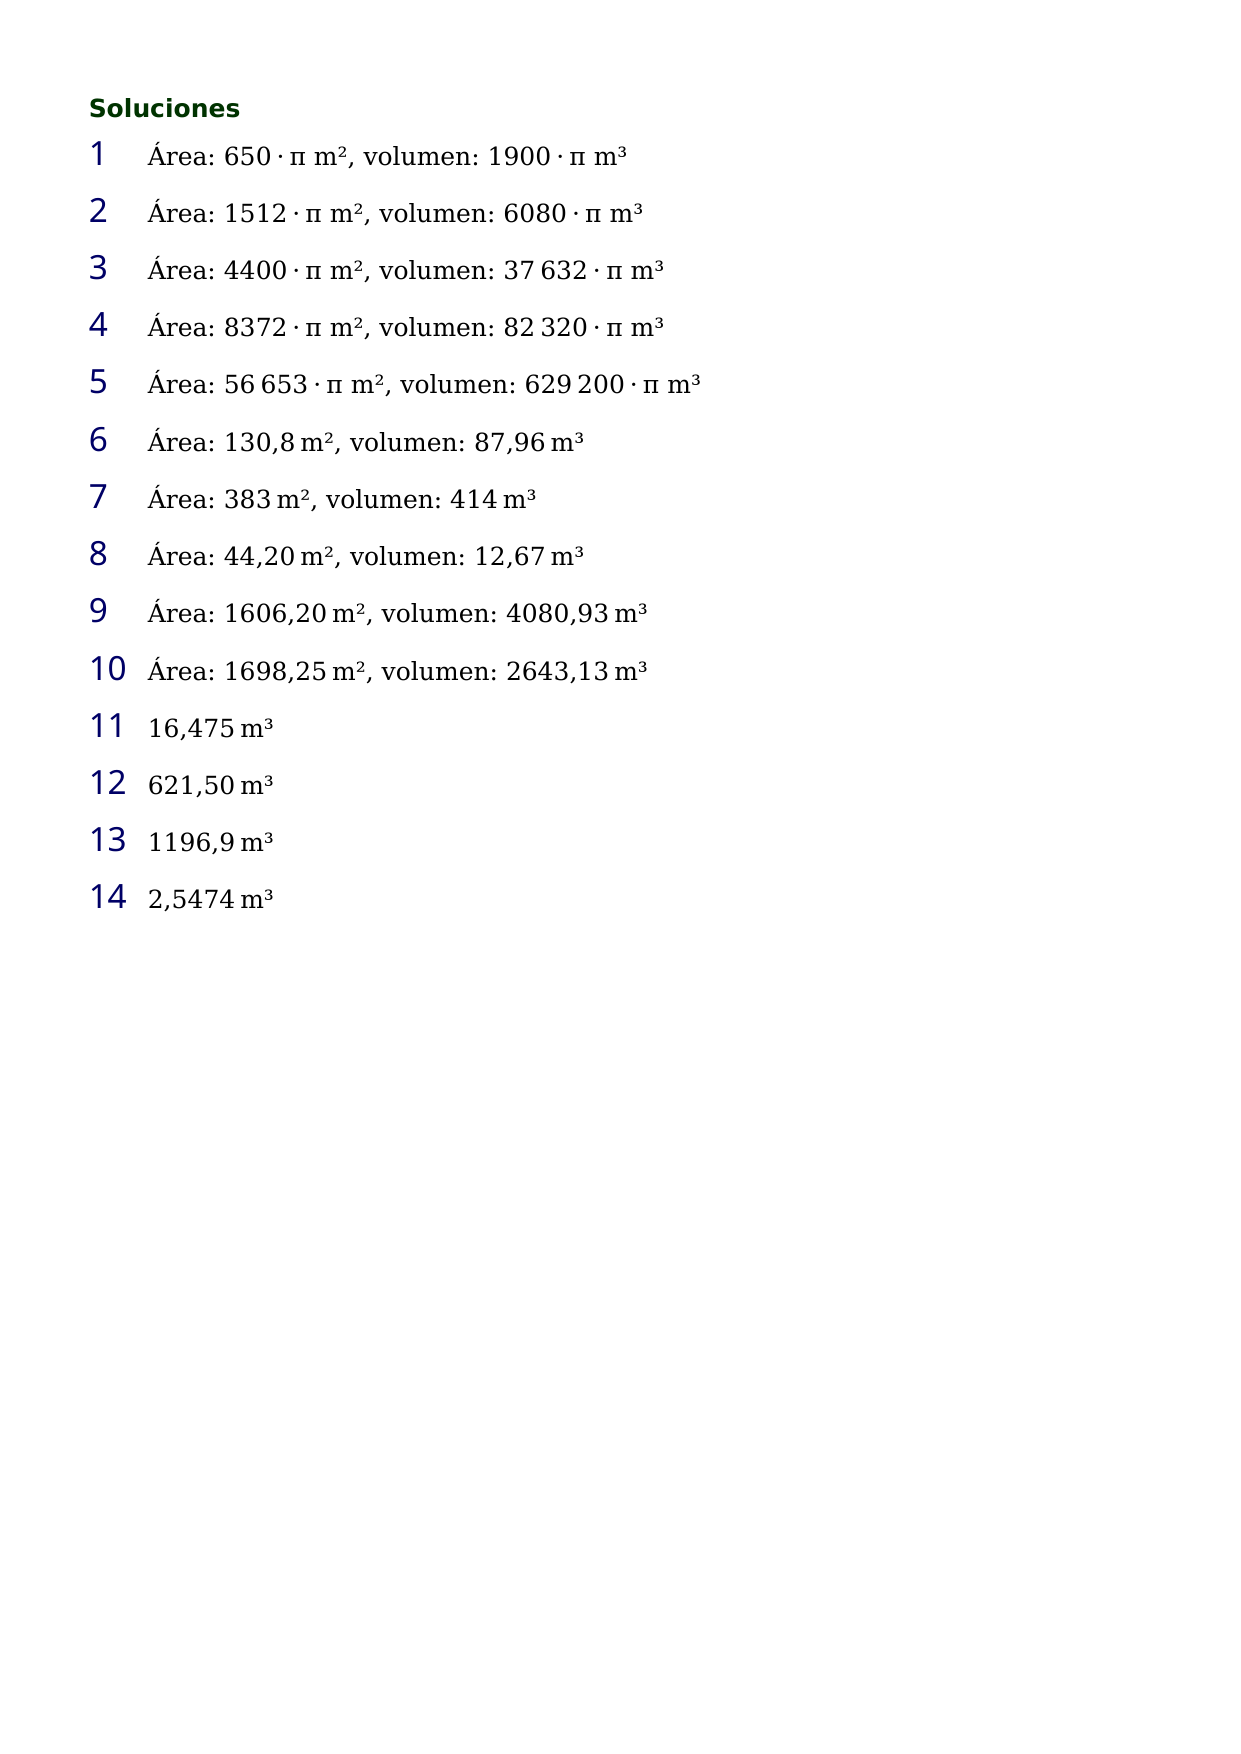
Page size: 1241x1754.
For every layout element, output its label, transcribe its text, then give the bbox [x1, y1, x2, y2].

text Soluciones [88, 94, 1152, 124]
list Área: 383 m², volumen: 414 m³ [88, 473, 1152, 518]
list Área: 4400 · π m², volumen: 37 632 · π m³ [88, 244, 1152, 289]
list 16,475 m³ [88, 701, 1152, 747]
list 2,5474 m³ [88, 873, 1152, 918]
list 1196,9 m³ [88, 816, 1152, 861]
list Área: 650 · π m², volumen: 1900 · π m³ [88, 129, 1152, 175]
list Área: 1512 · π m², volumen: 6080 · π m³ [88, 187, 1152, 232]
list 621,50 m³ [88, 759, 1152, 804]
list Área: 1606,20 m², volumen: 4080,93 m³ [88, 587, 1152, 632]
list Área: 1698,25 m², volumen: 2643,13 m³ [88, 644, 1152, 690]
list Área: 8372 · π m², volumen: 82 320 · π m³ [88, 301, 1152, 347]
list Área: 130,8 m², volumen: 87,96 m³ [88, 416, 1152, 461]
list Área: 56 653 · π m², volumen: 629 200 · π m³ [88, 358, 1152, 404]
list Área: 44,20 m², volumen: 12,67 m³ [88, 530, 1152, 575]
